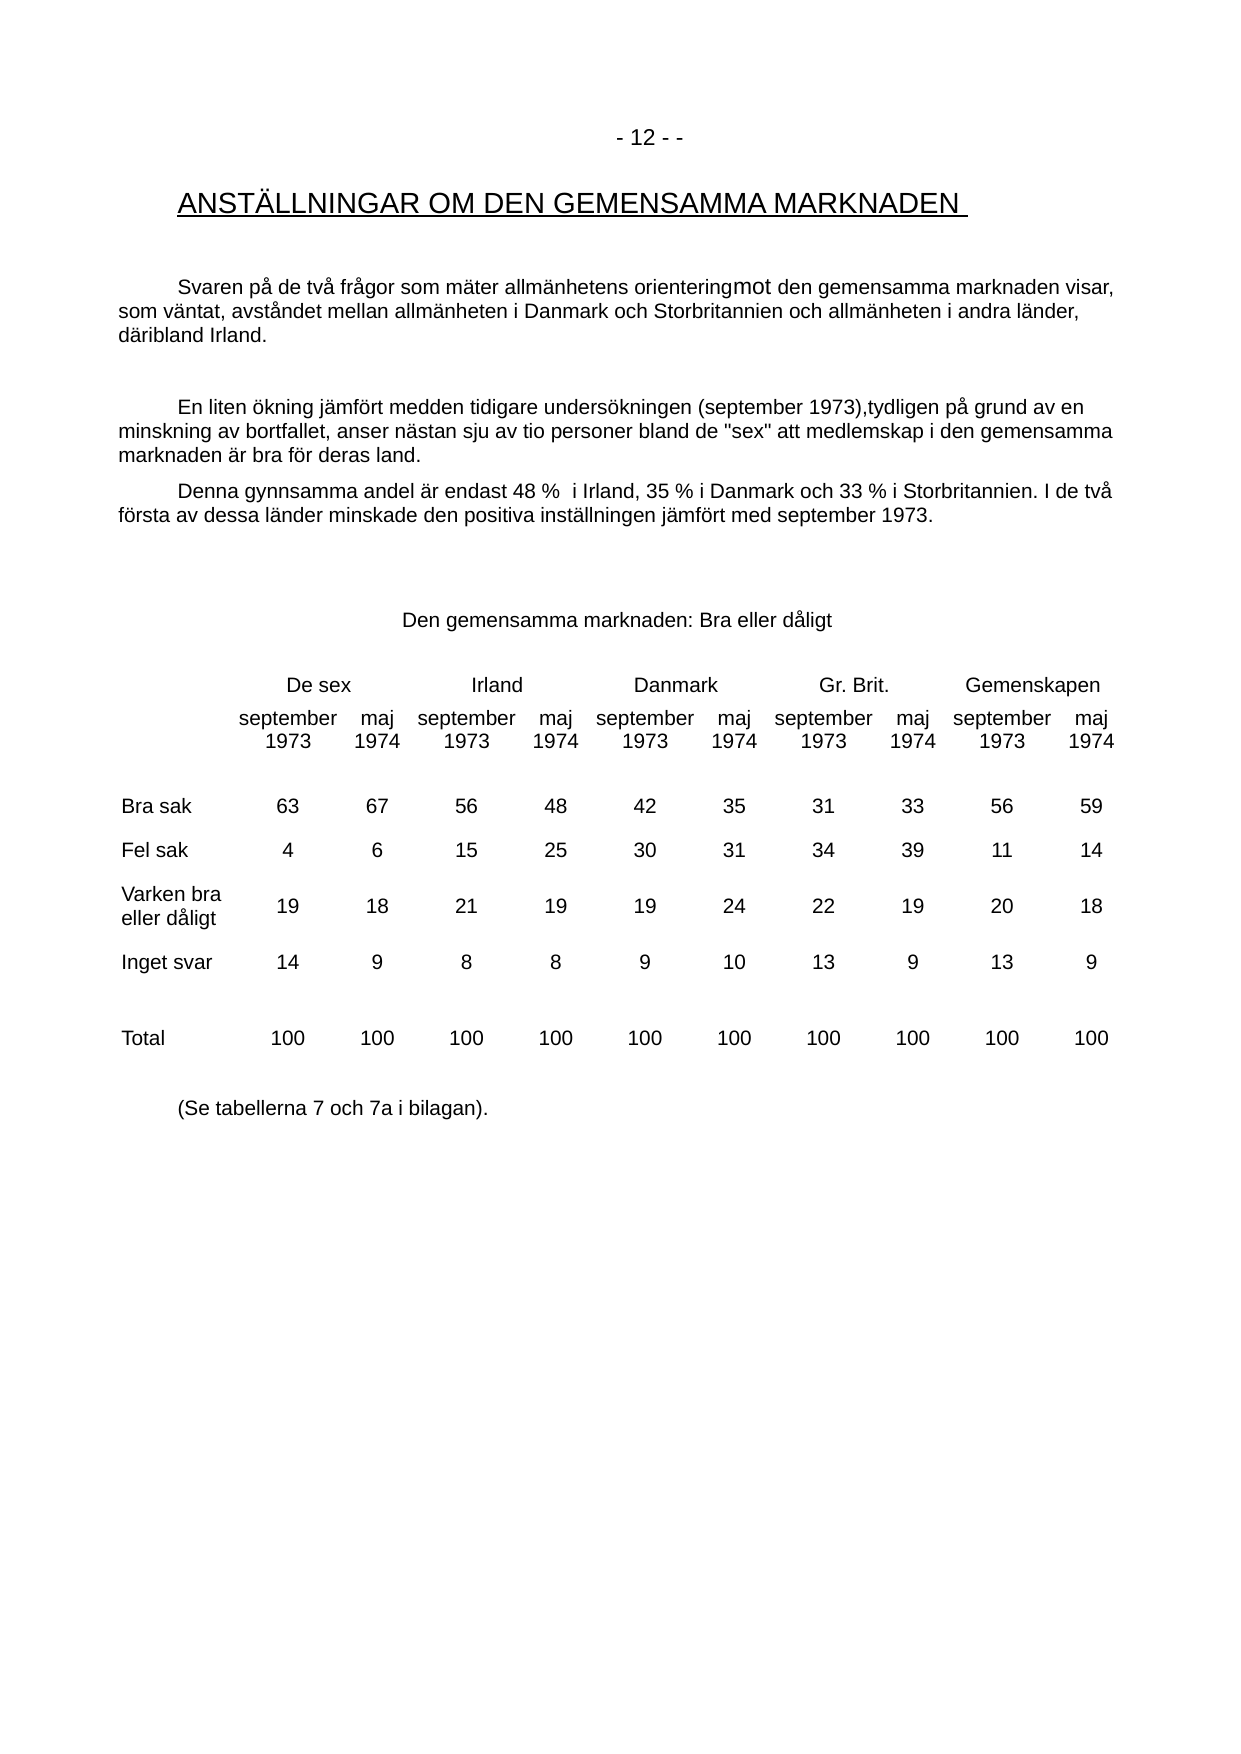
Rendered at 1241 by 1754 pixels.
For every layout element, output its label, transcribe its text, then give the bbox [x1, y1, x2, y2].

table_cell [944, 637, 1061, 669]
table_cell [704, 757, 765, 789]
text (Se tabellerna 7 och 7a i bilagan). [118, 1096, 1122, 1120]
table_cell 31 [704, 822, 765, 878]
table_cell Danmark [586, 669, 765, 701]
table_cell 18 [1061, 878, 1122, 934]
table_cell september 1973 [408, 701, 525, 757]
table_cell september 1973 [229, 701, 346, 757]
table_cell 67 [346, 790, 408, 822]
table_cell maj 1974 [704, 701, 765, 757]
table_cell 19 [882, 878, 943, 934]
table_cell 100 [229, 1022, 346, 1054]
table_cell Gr. Brit. [765, 669, 943, 701]
table_cell september 1973 [586, 701, 703, 757]
table_cell Inget svar [118, 934, 229, 989]
table_cell 8 [408, 934, 525, 989]
table_cell 13 [944, 934, 1061, 989]
table_cell [765, 637, 882, 669]
table_cell 100 [346, 1022, 408, 1054]
table_cell 4 [229, 822, 346, 878]
table_cell 24 [704, 878, 765, 934]
table_cell maj 1974 [882, 701, 943, 757]
table_cell [1061, 757, 1122, 789]
table_cell 100 [704, 1022, 765, 1054]
table_cell 15 [408, 822, 525, 878]
table_cell 9 [586, 934, 703, 989]
table_cell 33 [882, 790, 943, 822]
table_cell [1061, 990, 1122, 1022]
table_cell [408, 637, 525, 669]
table_cell maj 1974 [1061, 701, 1122, 757]
table_cell [586, 637, 703, 669]
table_cell Bra sak [118, 790, 229, 822]
table_cell 10 [704, 934, 765, 989]
table_cell [704, 990, 765, 1022]
table_cell 30 [586, 822, 703, 878]
subtitle ANSTÄLLNINGAR OM DEN GEMENSAMMA MARKNADEN [118, 186, 1122, 219]
table_cell 13 [765, 934, 882, 989]
table_cell 14 [1061, 822, 1122, 878]
table_cell [346, 990, 408, 1022]
table_cell Total [118, 1022, 229, 1054]
table_cell 100 [944, 1022, 1061, 1054]
table_cell 25 [525, 822, 586, 878]
table_cell 100 [765, 1022, 882, 1054]
table_cell 34 [765, 822, 882, 878]
table_cell 19 [586, 878, 703, 934]
table_cell [525, 637, 586, 669]
table_cell Fel sak [118, 822, 229, 878]
table_cell 56 [944, 790, 1061, 822]
table_cell 9 [346, 934, 408, 989]
table_cell [525, 757, 586, 789]
table_cell 63 [229, 790, 346, 822]
table_cell 100 [525, 1022, 586, 1054]
table_cell [408, 757, 525, 789]
table_cell 59 [1061, 790, 1122, 822]
table_cell 19 [525, 878, 586, 934]
table_cell september 1973 [765, 701, 882, 757]
table_cell 100 [1061, 1022, 1122, 1054]
table_cell [765, 990, 882, 1022]
table_cell 48 [525, 790, 586, 822]
table_cell 14 [229, 934, 346, 989]
table_cell [408, 990, 525, 1022]
table_cell 35 [704, 790, 765, 822]
table_cell [882, 990, 943, 1022]
table_cell 22 [765, 878, 882, 934]
table_cell maj 1974 [346, 701, 408, 757]
table_cell 31 [765, 790, 882, 822]
table_cell 20 [944, 878, 1061, 934]
table_cell 18 [346, 878, 408, 934]
table_cell [229, 637, 346, 669]
table_cell [944, 990, 1061, 1022]
table_cell Gemenskapen [944, 669, 1122, 701]
table_cell [704, 637, 765, 669]
table_header Den gemensamma marknaden: Bra eller dåligt [118, 604, 1122, 637]
table_cell 11 [944, 822, 1061, 878]
table_cell 100 [408, 1022, 525, 1054]
text En liten ökning jämfört medden tidigare undersökningen (september 1973),tydligen på grund av en minskning av bortfallet, anser nästan sju av tio personer bland de "sex" att medlemskap i den gemensamma marknaden är bra för deras land. [118, 395, 1122, 467]
table_cell [229, 990, 346, 1022]
table_cell [882, 637, 943, 669]
table_cell 42 [586, 790, 703, 822]
table_cell [118, 669, 229, 701]
text Denna gynnsamma andel är endast 48 % i Irland, 35 % i Danmark och 33 % i Storbritannien. I de två första av dessa länder minskade den positiva inställningen jämfört med september 1973. [118, 479, 1122, 527]
table_cell [346, 757, 408, 789]
table_cell 8 [525, 934, 586, 989]
table_cell 21 [408, 878, 525, 934]
table_cell september 1973 [944, 701, 1061, 757]
table_cell Varken bra eller dåligt [118, 878, 229, 934]
table_cell [346, 637, 408, 669]
table_cell [118, 990, 229, 1022]
table_cell Irland [408, 669, 586, 701]
table_cell [525, 990, 586, 1022]
table_cell [586, 757, 703, 789]
table_cell [586, 990, 703, 1022]
table_cell [118, 757, 229, 789]
table_cell 56 [408, 790, 525, 822]
table_cell [118, 701, 229, 757]
table_cell [229, 757, 346, 789]
table_cell De sex [229, 669, 408, 701]
table_cell 9 [882, 934, 943, 989]
table_cell 100 [586, 1022, 703, 1054]
table_cell [1061, 637, 1122, 669]
table_cell 39 [882, 822, 943, 878]
table_cell 9 [1061, 934, 1122, 989]
table_cell [765, 757, 882, 789]
table_cell [118, 637, 229, 669]
table_cell 100 [882, 1022, 943, 1054]
text Svaren på de två frågor som mäter allmänhetens orienteringmot den gemensamma marknaden visar, som väntat, avståndet mellan allmänheten i Danmark och Storbritannien och allmänheten i andra länder, däribland Irland. [118, 273, 1122, 347]
table_cell 19 [229, 878, 346, 934]
table_cell [944, 757, 1061, 789]
table_cell 6 [346, 822, 408, 878]
table_cell [882, 757, 943, 789]
table_cell maj 1974 [525, 701, 586, 757]
